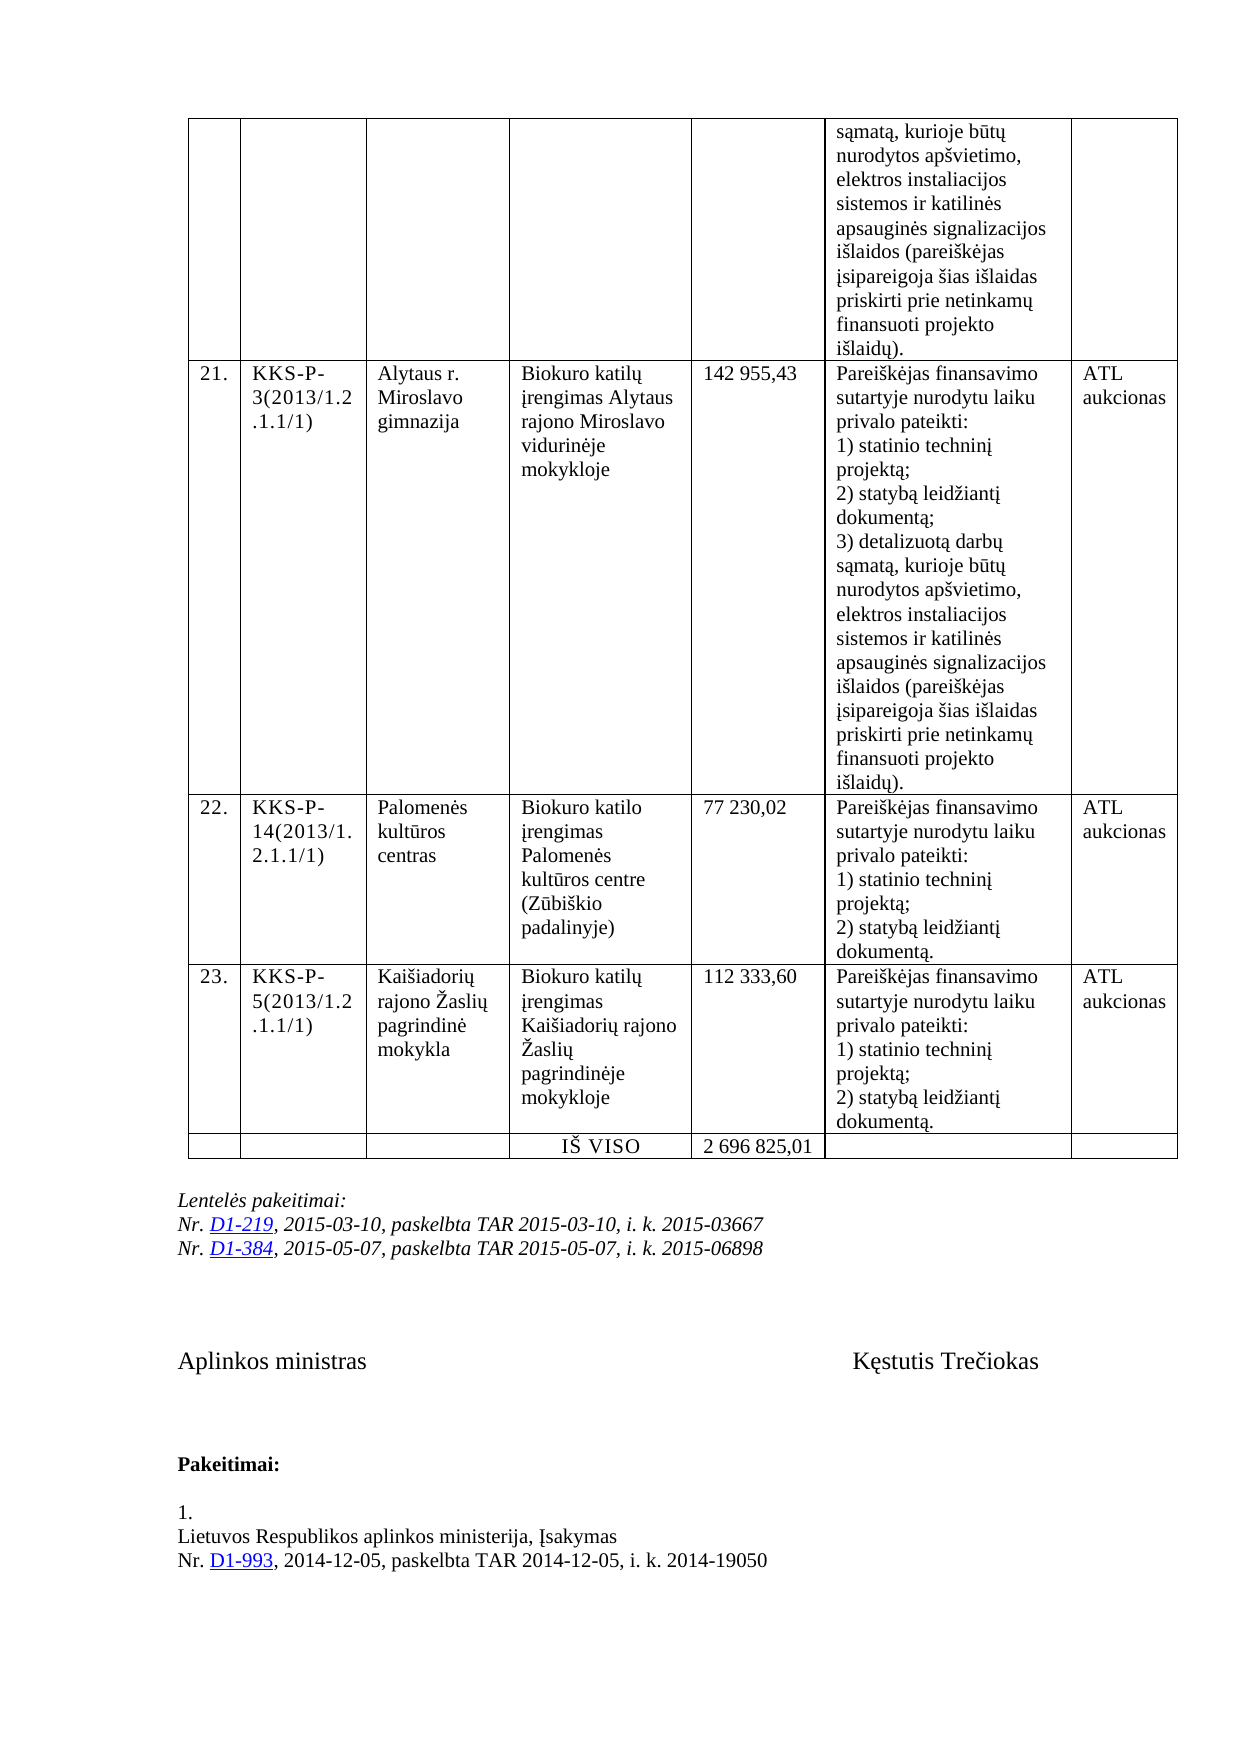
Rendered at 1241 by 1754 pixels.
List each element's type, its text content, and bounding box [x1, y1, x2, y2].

table_cell [189, 1134, 240, 1158]
table_cell Biokuro katilų įrengimas Alytaus rajono Miroslavo vidurinėje mokykloje [510, 361, 691, 794]
text Aplinkos ministras Kęstutis Trečiokas [177, 1346, 1166, 1375]
text Nr. D1-219, 2015-03-10, paskelbta TAR 2015-03-10, i. k. 2015-03667 [177, 1212, 1166, 1236]
text Nr. D1-993, 2014-12-05, paskelbta TAR 2014-12-05, i. k. 2014-19050 [177, 1548, 1166, 1572]
table_cell [1072, 119, 1177, 360]
text 1. [177, 1500, 1166, 1524]
table_cell ATL aukcionas [1072, 361, 1177, 794]
table_cell [367, 1134, 509, 1158]
table_cell Biokuro katilo įrengimas Palomenės kultūros centre (Zūbiškio padalinyje) [510, 795, 691, 963]
table_cell [510, 119, 691, 360]
table_cell Alytaus r. Miroslavo gimnazija [367, 361, 509, 794]
table_cell [189, 119, 240, 360]
table_cell ATL aukcionas [1072, 965, 1177, 1133]
table_cell KKS-P-3(2013/1.2.1.1/1) [241, 361, 366, 794]
table_cell KKS-P-5(2013/1.2.1.1/1) [241, 965, 366, 1133]
table_cell 21. [189, 361, 240, 794]
text Pakeitimai: [177, 1452, 1166, 1476]
table_cell KKS-P-14(2013/1.2.1.1/1) [241, 795, 366, 963]
table_cell [367, 119, 509, 360]
text Lietuvos Respublikos aplinkos ministerija, Įsakymas [177, 1524, 1166, 1548]
table_cell [692, 119, 824, 360]
table_cell Kaišiadorių rajono Žaslių pagrindinė mokykla [367, 965, 509, 1133]
table_cell 23. [189, 965, 240, 1133]
table_cell 112 333,60 [692, 965, 824, 1133]
table_cell Biokuro katilų įrengimas Kaišiadorių rajono Žaslių pagrindinėje mokykloje [510, 965, 691, 1133]
text Lentelės pakeitimai: [177, 1188, 1166, 1212]
text Nr. D1-384, 2015-05-07, paskelbta TAR 2015-05-07, i. k. 2015-06898 [177, 1236, 1166, 1260]
table_cell 142 955,43 [692, 361, 824, 794]
table_cell [241, 1134, 366, 1158]
table_cell Palomenės kultūros centras [367, 795, 509, 963]
table_cell 77 230,02 [692, 795, 824, 963]
table_cell ATL aukcionas [1072, 795, 1177, 963]
table_cell [826, 1134, 1071, 1158]
table_cell IŠ VISO [510, 1134, 691, 1158]
table_cell [241, 119, 366, 360]
table_cell 2 696 825,01 [692, 1134, 824, 1158]
table_cell 22. [189, 795, 240, 963]
table_cell [1072, 1134, 1177, 1158]
